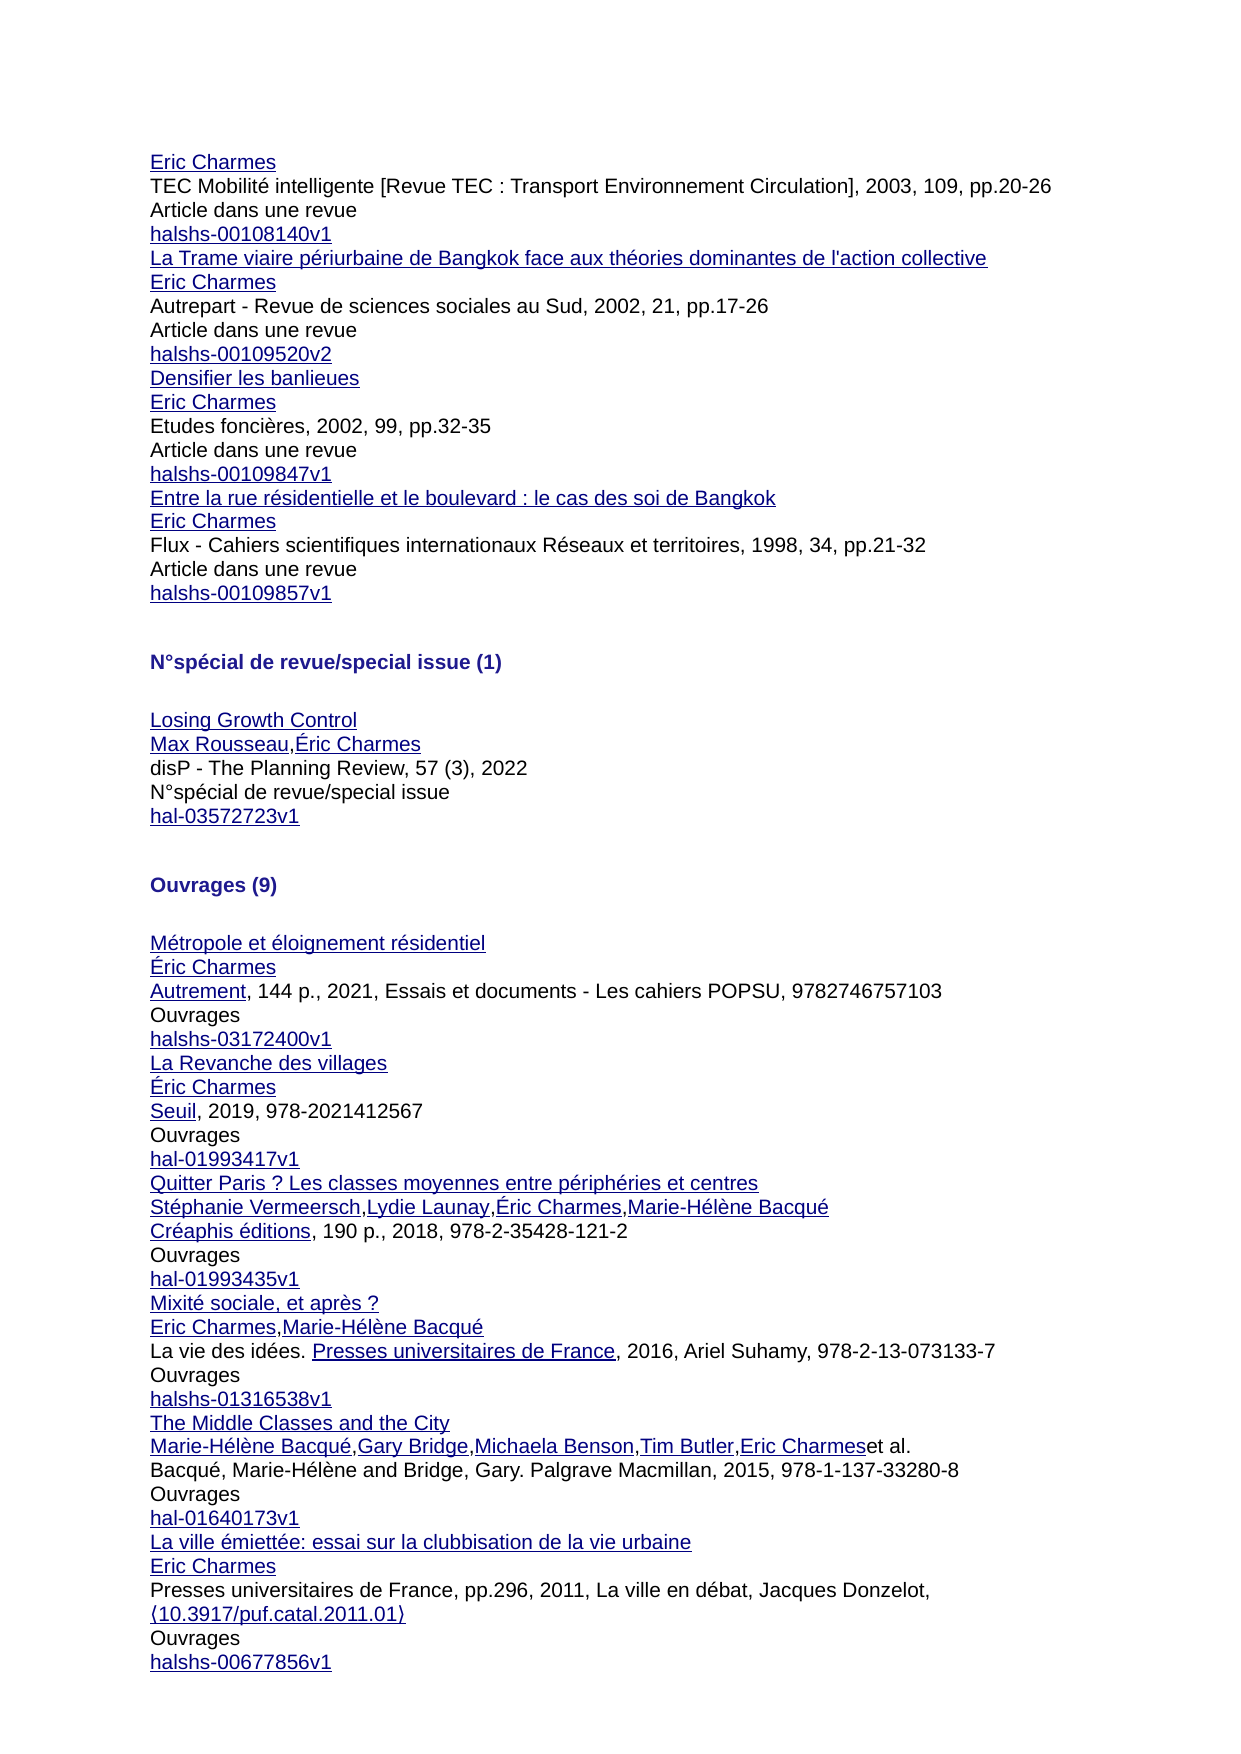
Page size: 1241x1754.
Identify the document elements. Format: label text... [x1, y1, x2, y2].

table_cell Eric Charmes TEC Mobilité intelligente [Revue TEC : Transport Environnement Circulation], 2003, 109, pp.20-26 Article dans une revue halshs-00108140v1 [150, 150, 1090, 246]
table_cell Mixité sociale, et après ? Eric Charmes,Marie-Hélène Bacqué La vie des idées. Presses universitaires de France, 2016, Ariel Suhamy, 978-2-13-073133-7 Ouvrages halshs-01316538v1 [150, 1291, 1090, 1410]
table_header Losing Growth Control Max Rousseau,Éric Charmes disP - The Planning Review, 57 (3), 2022 N°spécial de revue/special issue hal-03572723v1 [150, 708, 1090, 828]
table_cell The Middle Classes and the City Marie-Hélène Bacqué,Gary Bridge,Michaela Benson,Tim Butler,Eric Charmeset al. Bacqué, Marie-Hélène and Bridge, Gary. Palgrave Macmillan, 2015, 978-1-137-33280-8 Ouvrages hal-01640173v1 [150, 1410, 1090, 1530]
table_cell La ville émiettée: essai sur la clubbisation de la vie urbaine Eric Charmes Presses universitaires de France, pp.296, 2011, La ville en débat, Jacques Donzelot, ⟨10.3917/puf.catal.2011.01⟩ Ouvrages halshs-00677856v1 [150, 1530, 1090, 1674]
table_cell La Trame viaire périurbaine de Bangkok face aux théories dominantes de l'action collective Eric Charmes Autrepart - Revue de sciences sociales au Sud, 2002, 21, pp.17-26 Article dans une revue halshs-00109520v2 [150, 246, 1090, 366]
subtitle Ouvrages (9) [150, 873, 1090, 897]
table_cell Entre la rue résidentielle et le boulevard : le cas des soi de Bangkok Eric Charmes Flux - Cahiers scientifiques internationaux Réseaux et territoires, 1998, 34, pp.21-32 Article dans une revue halshs-00109857v1 [150, 485, 1090, 605]
table_cell La Revanche des villages Éric Charmes Seuil, 2019, 978-2021412567 Ouvrages hal-01993417v1 [150, 1051, 1090, 1171]
subtitle N°spécial de revue/special issue (1) [150, 650, 1090, 674]
table_cell Quitter Paris ? Les classes moyennes entre périphéries et centres Stéphanie Vermeersch,Lydie Launay,Éric Charmes,Marie-Hélène Bacqué Créaphis éditions, 190 p., 2018, 978-2-35428-121-2 Ouvrages hal-01993435v1 [150, 1171, 1090, 1291]
table_header Métropole et éloignement résidentiel Éric Charmes Autrement, 144 p., 2021, Essais et documents - Les cahiers POPSU, 9782746757103 Ouvrages halshs-03172400v1 [150, 931, 1090, 1051]
table_cell Densifier les banlieues Eric Charmes Etudes foncières, 2002, 99, pp.32-35 Article dans une revue halshs-00109847v1 [150, 366, 1090, 485]
